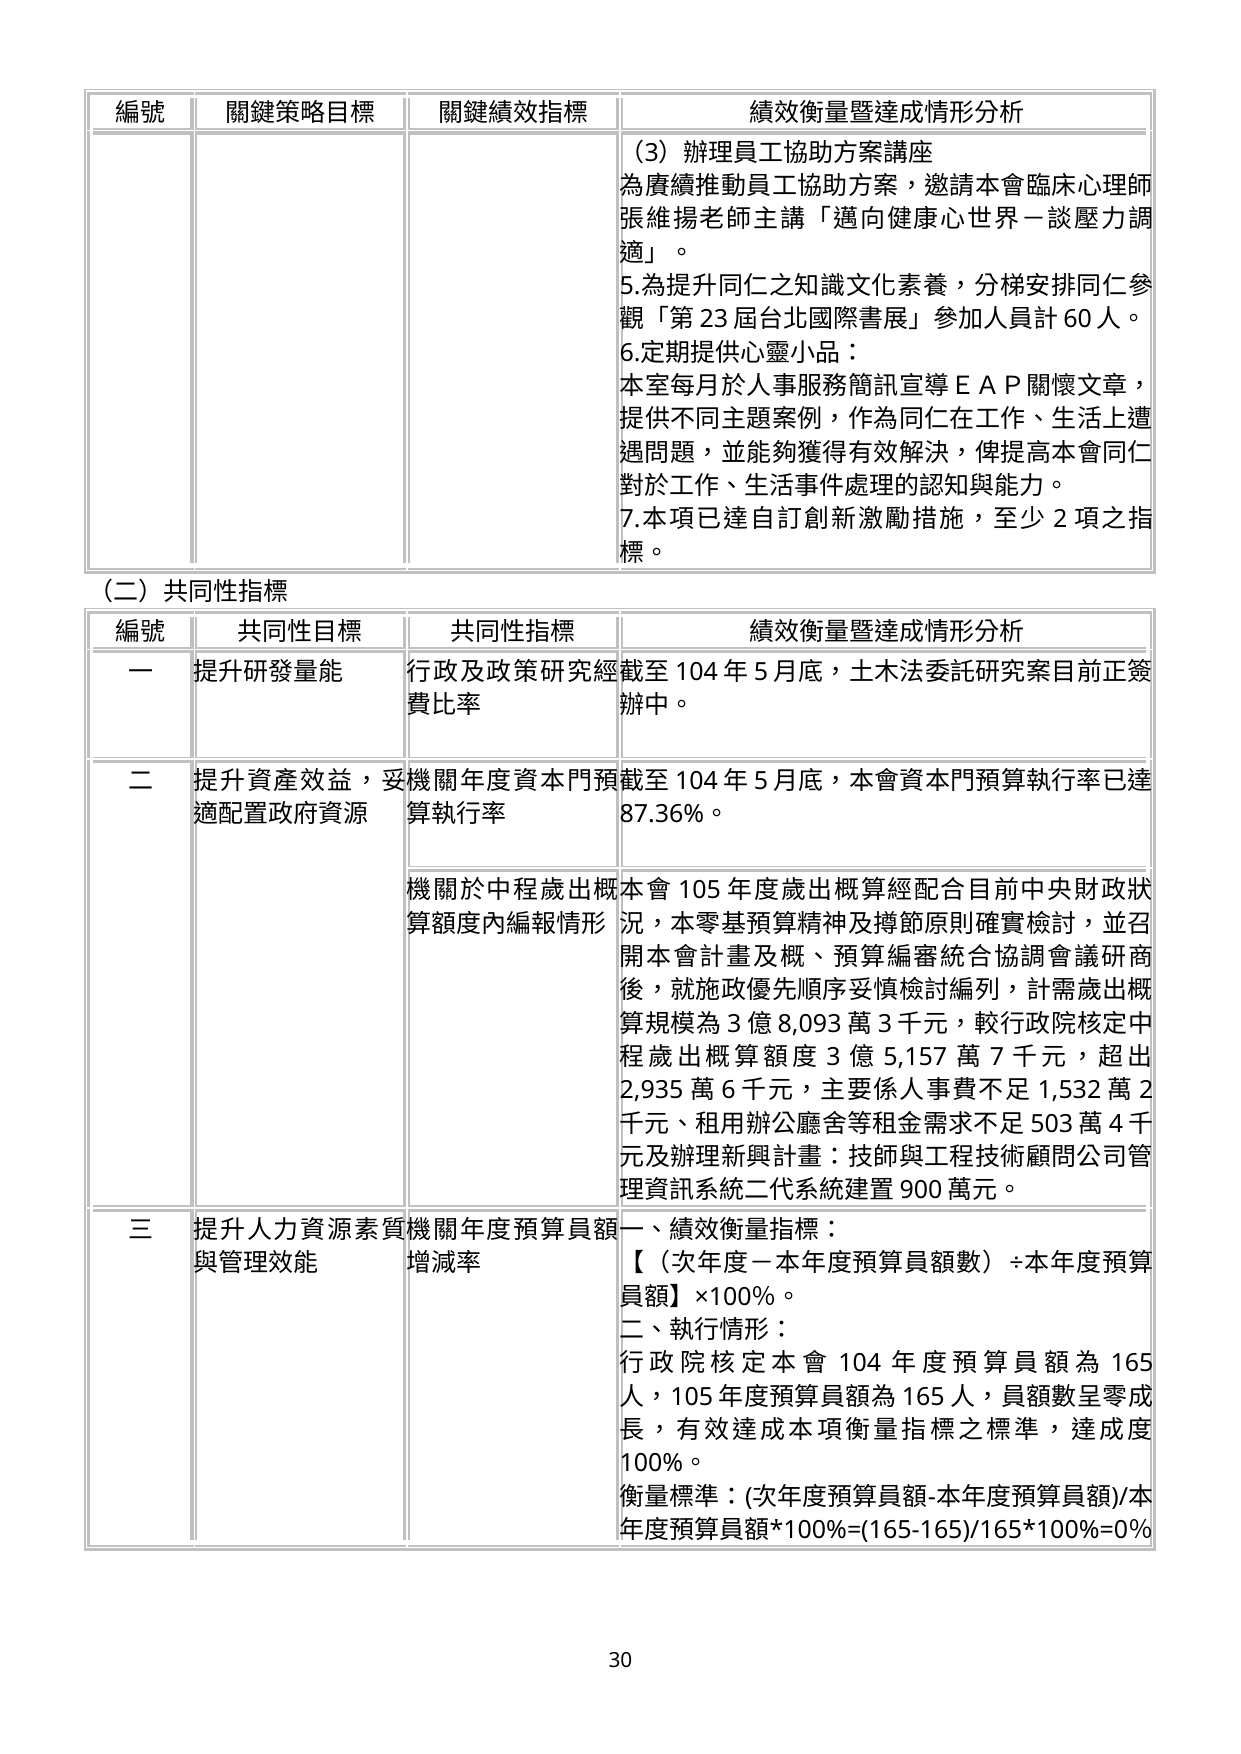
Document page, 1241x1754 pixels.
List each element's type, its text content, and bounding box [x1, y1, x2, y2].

table_cell 機關年度資本門預算執行率 [410, 763, 616, 866]
table_cell [194, 128, 406, 568]
table_header 關鍵策略目標 [194, 90, 406, 128]
table_cell 二 [87, 756, 193, 1205]
table_header 編號 [90, 614, 193, 647]
table_cell 提升研發量能 [197, 653, 403, 756]
table_cell 機關年度預算員額增減率 [406, 1205, 619, 1545]
table_header 編號 [90, 95, 193, 128]
table_cell 截至104年5月底，本會資本門預算執行率已達87.36%。 [619, 756, 1153, 866]
table_header 績效衡量暨達成情形分析 [619, 90, 1153, 128]
table_cell 一 [87, 647, 193, 756]
table_cell [87, 128, 193, 568]
table_cell [406, 128, 619, 568]
table_cell 提升人力資源素質與管理效能 [194, 1212, 406, 1545]
text （二）共同性指標 [89, 574, 1152, 607]
table_header 共同性指標 [406, 609, 619, 647]
table_header 績效衡量暨達成情形分析 [619, 609, 1153, 647]
table_cell 三 [87, 1205, 193, 1545]
table_cell 截至104年5月底，土木法委託研究案目前正簽辦中。 [619, 647, 1153, 756]
table_header 共同性目標 [194, 609, 406, 647]
table_cell （3）辦理員工協助方案講座 為賡續推動員工協助方案，邀請本會臨床心理師張維揚老師主講「邁向健康心世界－談壓力調適」。 5.為提升同仁之知識文化素養，分梯安排同仁參觀「第23屆台北國際書展」參加人員計60人。 6.定期提供心靈小品： 本室每月於人事服務簡訊宣導ＥＡＰ關懷文章，提供不同主題案例，作為同仁在工作、生活上遭遇問題，並能夠獲得有效解決，俾提高本會同仁對於工作、生活事件處理的認知與能力。 7.本項已達自訂創新激勵措施，至少2項之指標。 [619, 128, 1153, 568]
table_cell 行政及政策研究經費比率 [410, 653, 616, 756]
table_cell 一、績效衡量指標： 【（次年度－本年度預算員額數）÷本年度預算員額】×100％。 二、執行情形： 行政院核定本會104年度預算員額為165人，105年度預算員額為165人，員額數呈零成長，有效達成本項衡量指標之標準，達成度100%。 衡量標準：(次年度預算員額-本年度預算員額)/本年度預算員額*100%=(165-165)/165*100%=0％ [619, 1205, 1153, 1545]
table_cell 本會105年度歲出概算經配合目前中央財政狀況，本零基預算精神及撙節原則確實檢討，並召開本會計畫及概、預算編審統合協調會議研商後，就施政優先順序妥慎檢討編列，計需歲出概算規模為3億8,093萬3千元，較行政院核定中程歲出概算額度3億5,157萬7千元，超出2,935萬6千元，主要係人事費不足1,532萬2千元、租用辦公廳舍等租金需求不足503萬4千元及辦理新興計畫：技師與工程技術顧問公司管理資訊系統二代系統建置900萬元。 [619, 866, 1153, 1205]
table_cell 機關於中程歲出概算額度內編報情形 [410, 872, 616, 1205]
table_cell 提升資產效益，妥適配置政府資源 [197, 763, 403, 1205]
table_header 關鍵績效指標 [406, 90, 619, 128]
